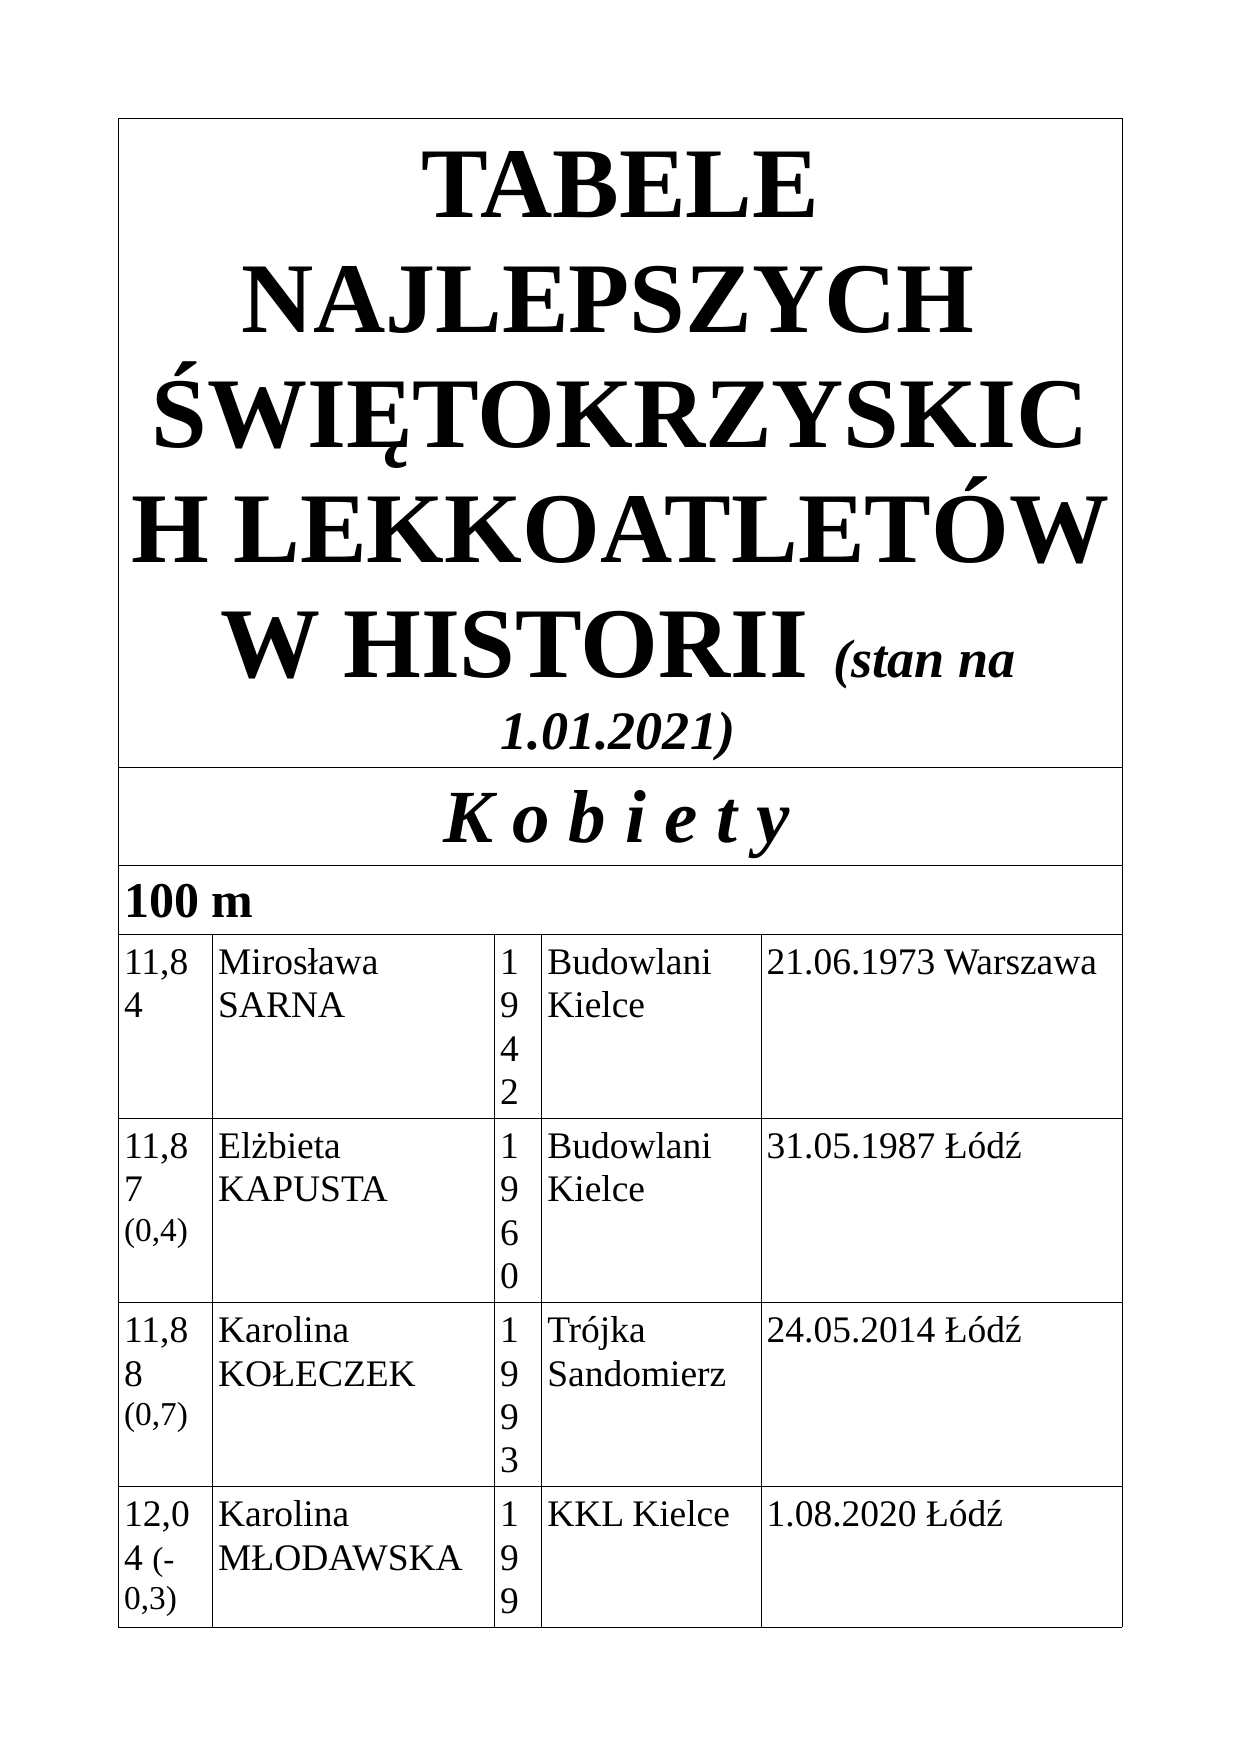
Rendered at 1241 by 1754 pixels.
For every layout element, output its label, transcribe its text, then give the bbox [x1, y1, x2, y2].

table_cell 100 m [119, 866, 1122, 934]
table_cell 24.05.2014 Łódź [762, 1303, 1122, 1486]
table_cell 21.06.1973 Warszawa [762, 935, 1122, 1118]
table_cell Elżbieta KAPUSTA [213, 1119, 494, 1302]
table_cell 199 [495, 1487, 541, 1627]
table_header TABELE NAJLEPSZYCH ŚWIĘTOKRZYSKICH LEKKOATLETÓW W HISTORII (stan na 1.01.2021) [119, 119, 1122, 767]
table_cell Karolina KOŁECZEK [213, 1303, 494, 1486]
table_cell 12,04 (-0,3) [119, 1487, 212, 1627]
table_cell 1942 [495, 935, 541, 1118]
table_cell Budowlani Kielce [542, 1119, 761, 1302]
table_cell Budowlani Kielce [542, 935, 761, 1118]
table_cell KKL Kielce [542, 1487, 761, 1627]
table_cell Trójka Sandomierz [542, 1303, 761, 1486]
table_cell 31.05.1987 Łódź [762, 1119, 1122, 1302]
table_cell Mirosława SARNA [213, 935, 494, 1118]
table_cell 11,87 (0,4) [119, 1119, 212, 1302]
table_cell 11,84 [119, 935, 212, 1118]
table_cell 11,88 (0,7) [119, 1303, 212, 1486]
table_cell K o b i e t y [119, 768, 1122, 865]
table_cell 1.08.2020 Łódź [762, 1487, 1122, 1627]
table_cell Karolina MŁODAWSKA [213, 1487, 494, 1627]
table_cell 1960 [495, 1119, 541, 1302]
table_cell 1993 [495, 1303, 541, 1486]
